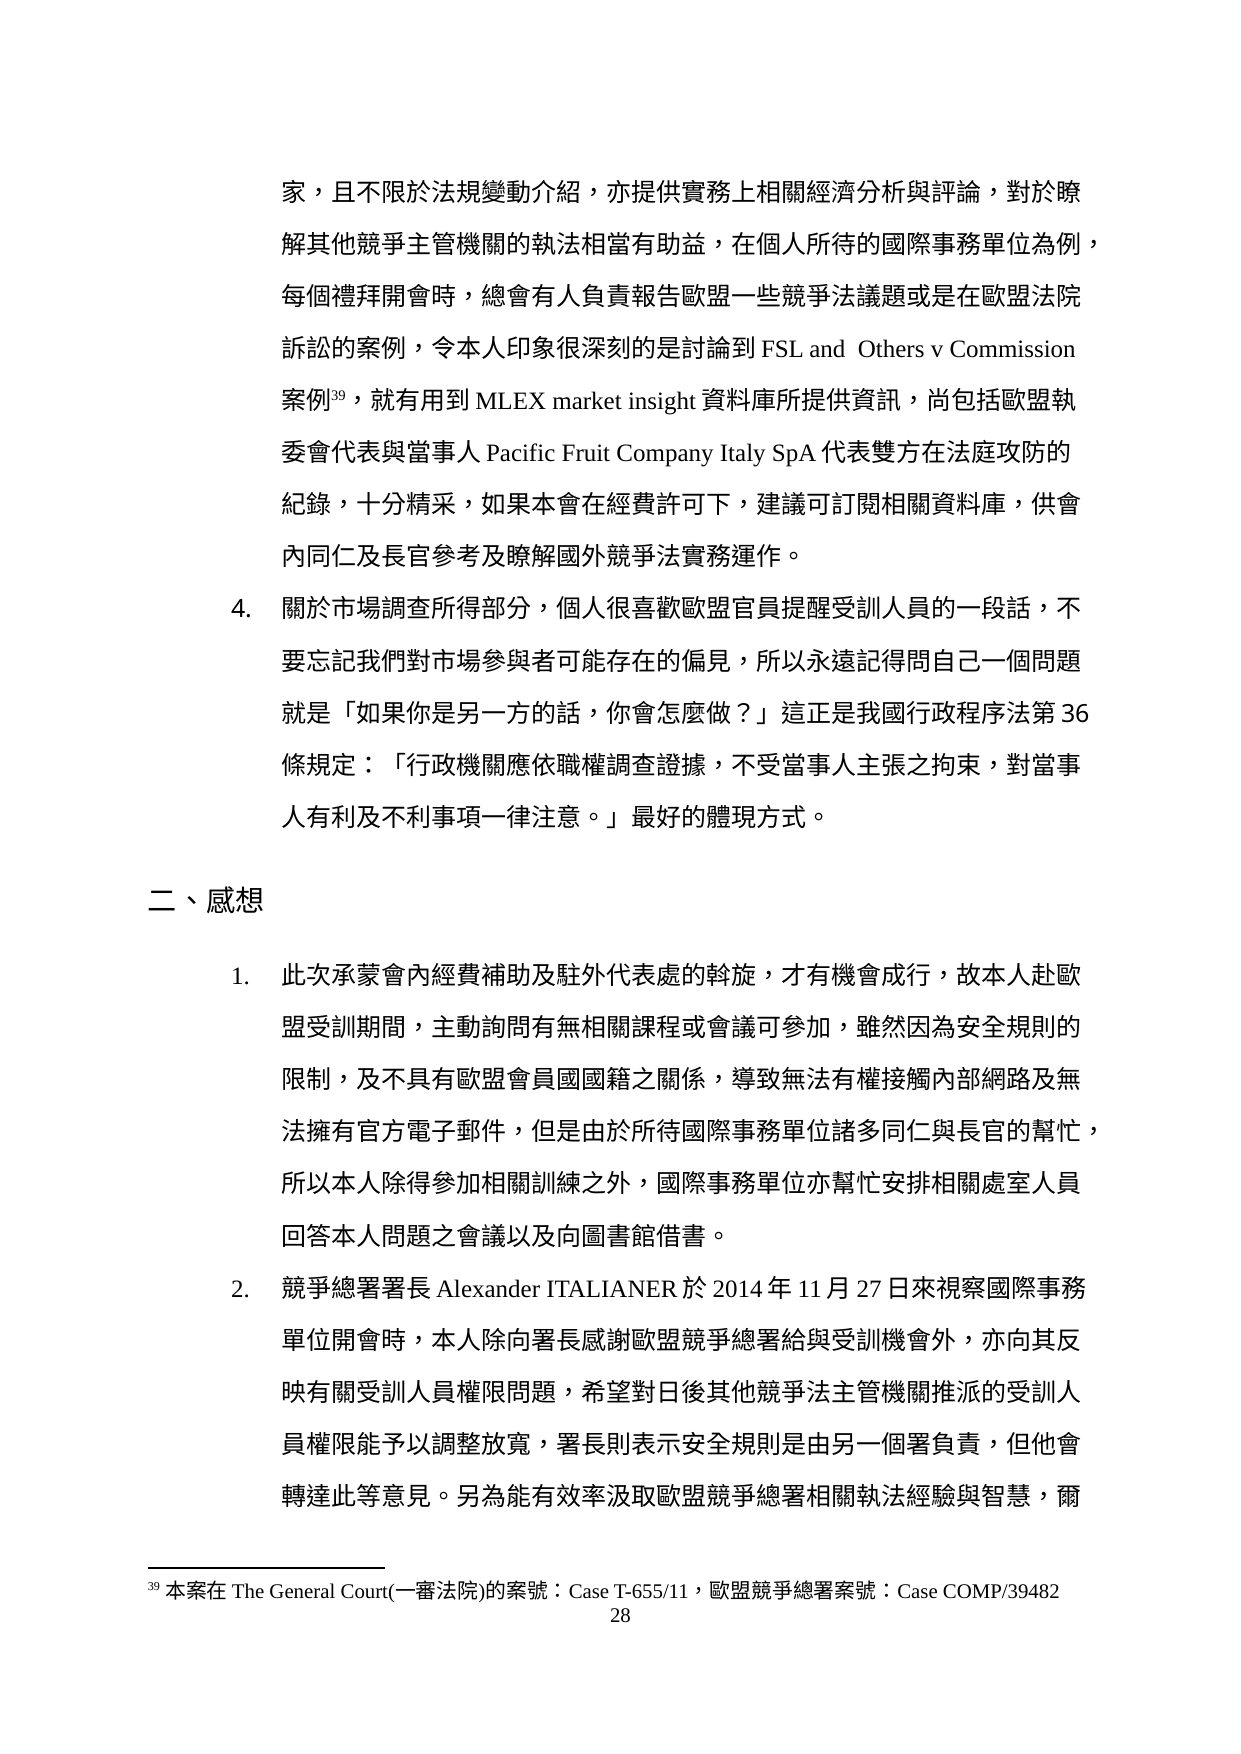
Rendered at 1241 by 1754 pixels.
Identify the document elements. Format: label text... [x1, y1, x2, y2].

list 另有關歐盟競爭總署所訂閱關於國際事務方面的資料庫，歐盟官員表示，比較常用的有包括MLEX market insight、PaRR、LEXOLOGY以及本會訂閱的GCR，前開資料庫範圍並不僅限於歐洲國家，亦包括亞洲及美洲國家，且不限於法規變動介紹，亦提供實務上相關經濟分析與評論，對於瞭解其他競爭主管機關的執法相當有助益，在個人所待的國際事務單位為例，每個禮拜開會時，總會有人負責報告歐盟一些競爭法議題或是在歐盟法院訴訟的案例，令本人印象很深刻的是討論到FSL and Others v Commission案例，就有用到MLEX market insight資料庫所提供資訊，尚包括歐盟執委會代表與當事人Pacific Fruit Company Italy SpA代表雙方在法庭攻防的紀錄，十分精采，如果本會在經費許可下，建議可訂閱相關資料庫，供會內同仁及長官參考及瞭解國外競爭法實務運作。 [231, 159, 1092, 576]
list 本案在The General Court(一審法院)的案號：Case T-655/11，歐盟競爭總署案號：Case COMP/39482 [148, 1574, 1092, 1604]
list 關於市場調查所得部分，個人很喜歡歐盟官員提醒受訓人員的一段話，不要忘記我們對市場參與者可能存在的偏見，所以永遠記得問自己一個問題就是「如果你是另一方的話，你會怎麼做？」這正是我國行政程序法第36條規定：「行政機關應依職權調查證據，不受當事人主張之拘束，對當事人有利及不利事項一律注意。」最好的體現方式。 [231, 576, 1092, 837]
list 競爭總署署長Alexander ITALIANER於2014年11月27日來視察國際事務單位開會時，本人除向署長感謝歐盟競爭總署給與受訓機會外，亦向其反映有關受訓人員權限問題，希望對日後其他競爭法主管機關推派的受訓人員權限能予以調整放寬，署長則表示安全規則是由另一個署負責，但他會轉達此等意見。另為能有效率汲取歐盟競爭總署相關執法經驗與智慧，爾 [231, 1255, 1092, 1516]
list 此次承蒙會內經費補助及駐外代表處的斡旋，才有機會成行，故本人赴歐盟受訓期間，主動詢問有無相關課程或會議可參加，雖然因為安全規則的限制，及不具有歐盟會員國國籍之關係，導致無法有權接觸內部網路及無法擁有官方電子郵件，但是由於所待國際事務單位諸多同仁與長官的幫忙，所以本人除得參加相關訓練之外，國際事務單位亦幫忙安排相關處室人員回答本人問題之會議以及向圖書館借書。 [231, 943, 1092, 1255]
subtitle 二、感想 [148, 862, 1092, 937]
